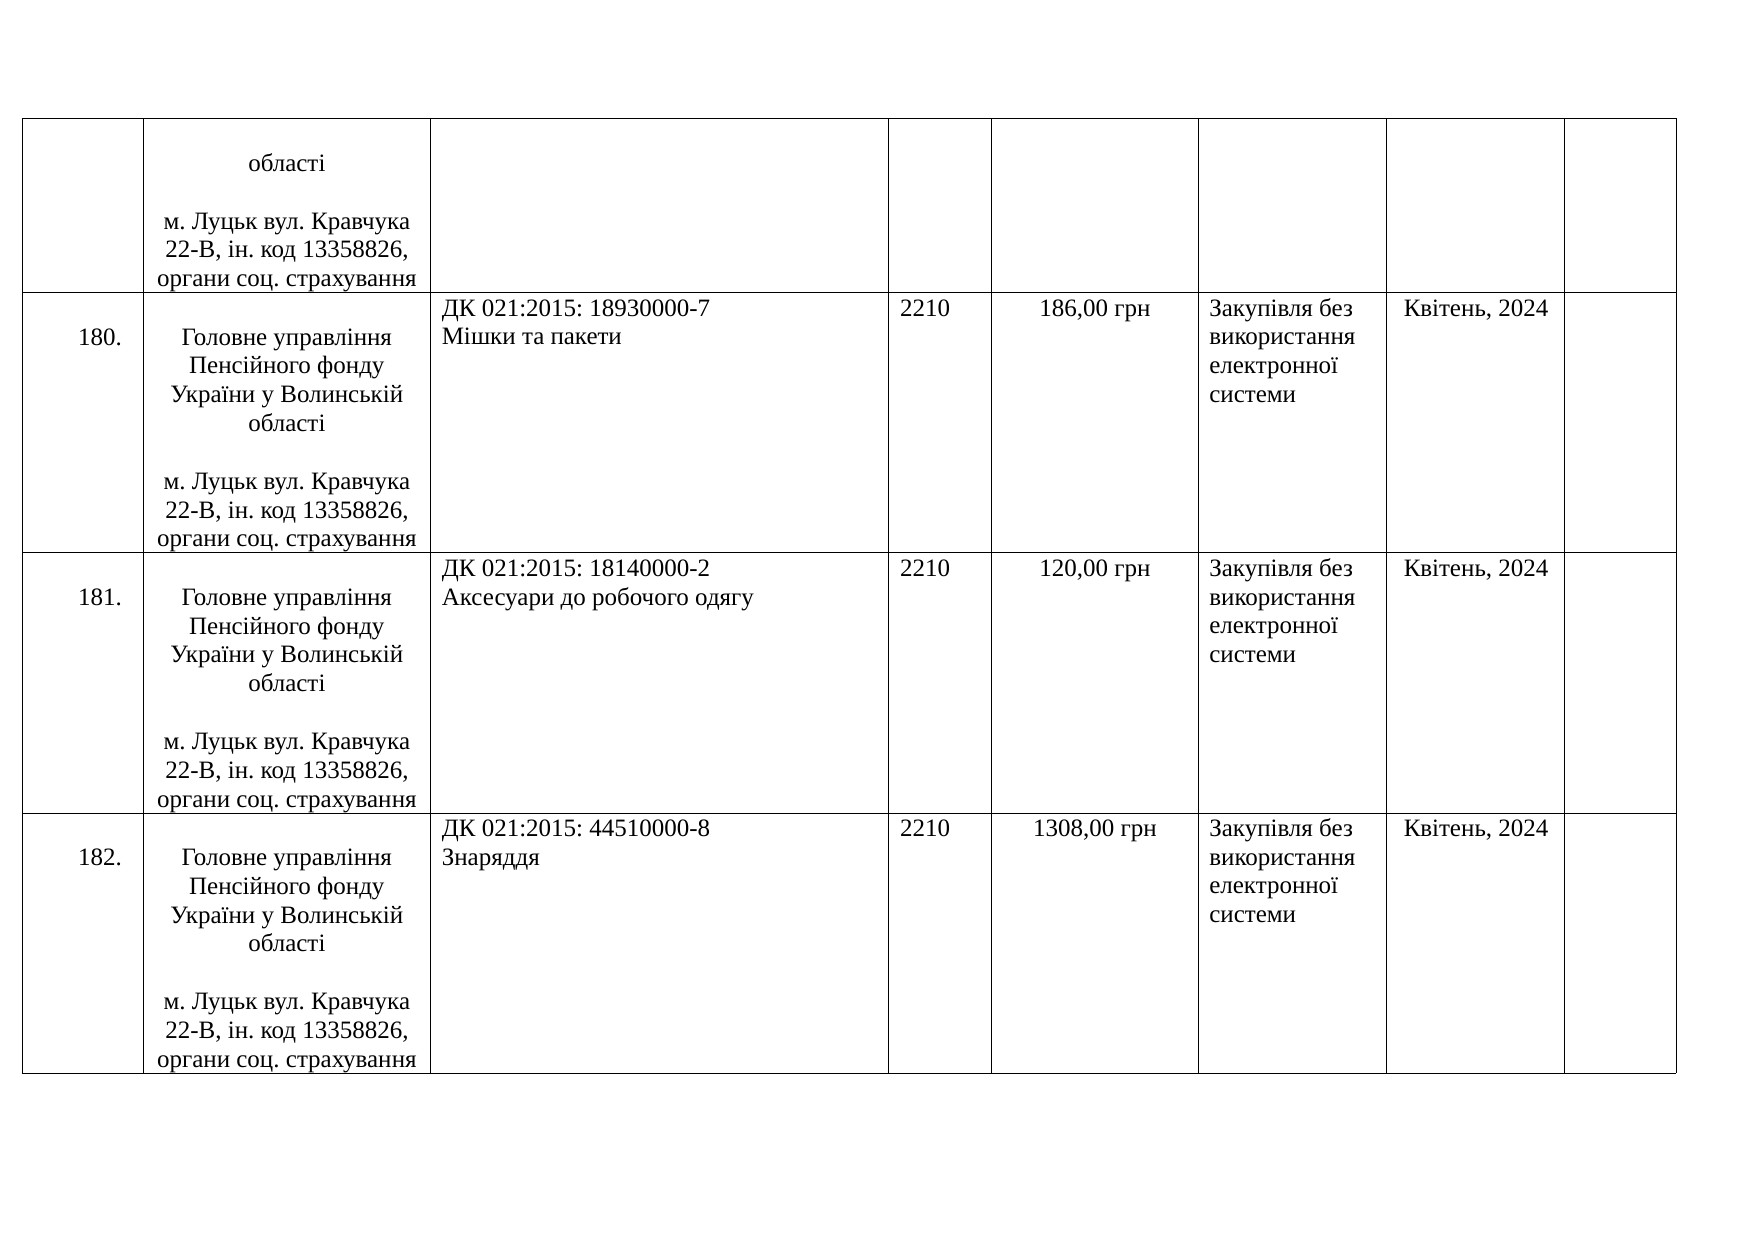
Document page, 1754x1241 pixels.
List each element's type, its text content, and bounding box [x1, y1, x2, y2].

table_cell 2210 [889, 553, 991, 812]
table_cell [1565, 293, 1676, 552]
table_cell [431, 119, 888, 292]
table_cell [23, 553, 143, 812]
table_cell 2210 [889, 293, 991, 552]
table_cell [1565, 553, 1676, 812]
table_cell [992, 119, 1198, 292]
table_cell ДК 021:2015: 44510000-8 Знаряддя [431, 814, 888, 1073]
table_cell [1565, 814, 1676, 1073]
table_cell [1565, 119, 1676, 292]
table_cell Квітень, 2024 [1387, 553, 1564, 812]
table_cell Закупівля без використання електронної системи [1199, 814, 1386, 1073]
table_cell 2210 [889, 814, 991, 1073]
table_cell Закупівля без використання електронної системи [1199, 293, 1386, 552]
table_cell [889, 119, 991, 292]
table_cell Закупівля без використання електронної системи [1199, 553, 1386, 812]
table_cell [23, 119, 143, 292]
table_cell 120,00 грн [992, 553, 1198, 812]
table_cell області м. Луцьк вул. Кравчука 22-В, ін. код 13358826, органи соц. страхування [144, 119, 430, 292]
table_cell Головне управління Пенсійного фонду України у Волинській області м. Луцьк вул. Кравчука 22-В, ін. код 13358826, органи соц. страхування [144, 814, 430, 1073]
table_cell [23, 814, 143, 1073]
table_cell ДК 021:2015: 18140000-2 Аксесуари до робочого одягу [431, 553, 888, 812]
table_cell [1387, 119, 1564, 292]
table_cell Головне управління Пенсійного фонду України у Волинській області м. Луцьк вул. Кравчука 22-В, ін. код 13358826, органи соц. страхування [144, 293, 430, 552]
table_cell Головне управління Пенсійного фонду України у Волинській області м. Луцьк вул. Кравчука 22-В, ін. код 13358826, органи соц. страхування [144, 553, 430, 812]
table_cell Квітень, 2024 [1387, 814, 1564, 1073]
table_cell ДК 021:2015: 18930000-7 Мішки та пакети [431, 293, 888, 552]
table_cell [1199, 119, 1386, 292]
table_cell Квітень, 2024 [1387, 293, 1564, 552]
table_cell [23, 293, 143, 552]
table_cell 1308,00 грн [992, 814, 1198, 1073]
table_cell 186,00 грн [992, 293, 1198, 552]
